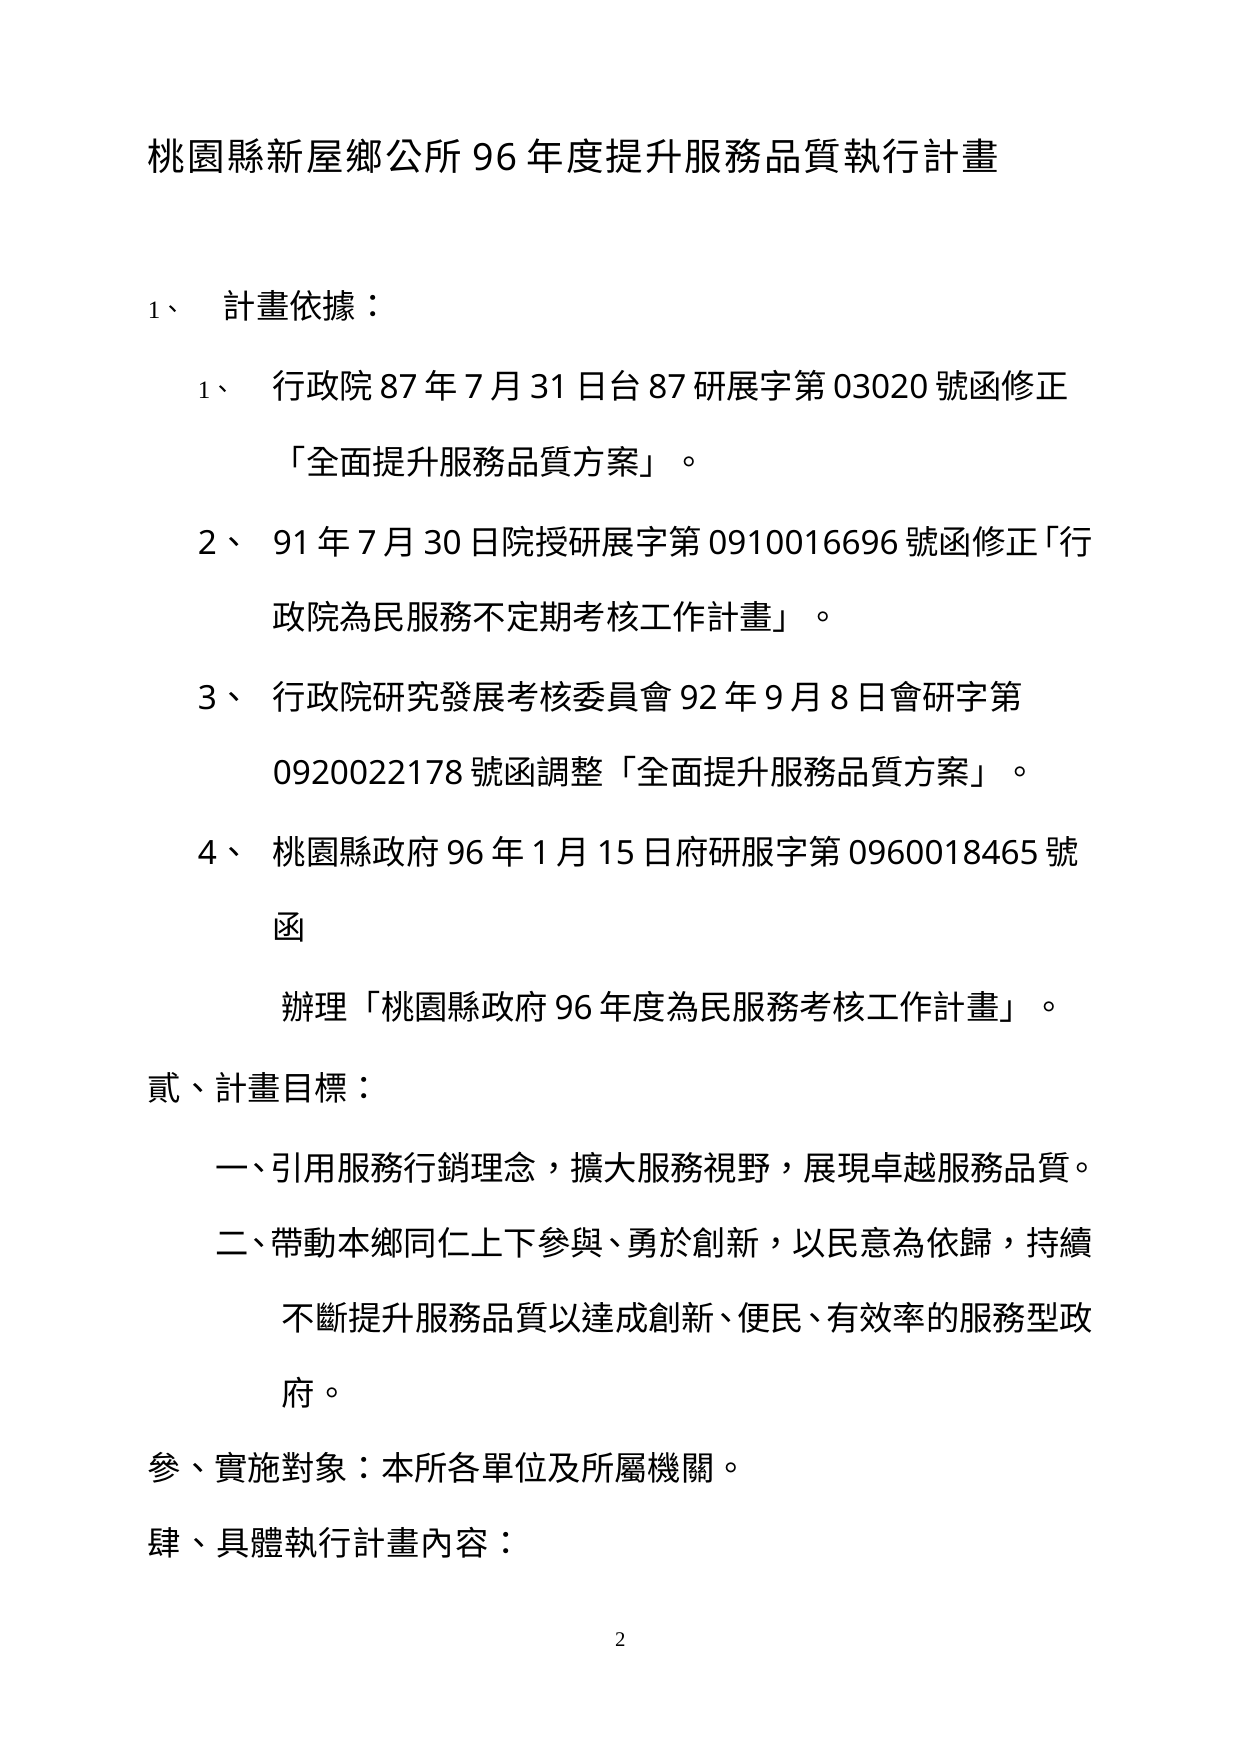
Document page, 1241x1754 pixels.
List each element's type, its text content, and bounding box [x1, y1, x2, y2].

list 行政院研究發展考核委員會92年9月8日會研字第0920022178號函調整「全面提升服務品質方案」。 [198, 657, 1092, 807]
text 二、帶動本鄉同仁上下參與、勇於創新，以民意為依歸，持續不斷提升服務品質以達成創新、便民、有效率的服務型政府。 [215, 1203, 1092, 1428]
text 一、引用服務行銷理念，擴大服務視野，展現卓越服務品質。 [215, 1128, 1092, 1203]
text 桃園縣新屋鄉公所96年度提升服務品質執行計畫 [148, 117, 1092, 192]
list 91年7月30日院授研展字第0910016696號函修正「行政院為民服務不定期考核工作計畫」。 [198, 502, 1092, 652]
list 計畫依據： [148, 267, 1092, 342]
list 桃園縣政府96年1月15日府研服字第0960018465號函 [198, 813, 1092, 963]
text 參、實施對象：本所各單位及所屬機關。 [148, 1428, 1092, 1503]
list 行政院87年7月31日台87研展字第03020號函修正「全面提升服務品質方案」。 [198, 347, 1092, 497]
text 辦理「桃園縣政府96年度為民服務考核工作計畫」。 [198, 968, 1092, 1043]
text 貳、計畫目標： [148, 1048, 1092, 1123]
text 肆、具體執行計畫內容： [148, 1503, 1092, 1578]
